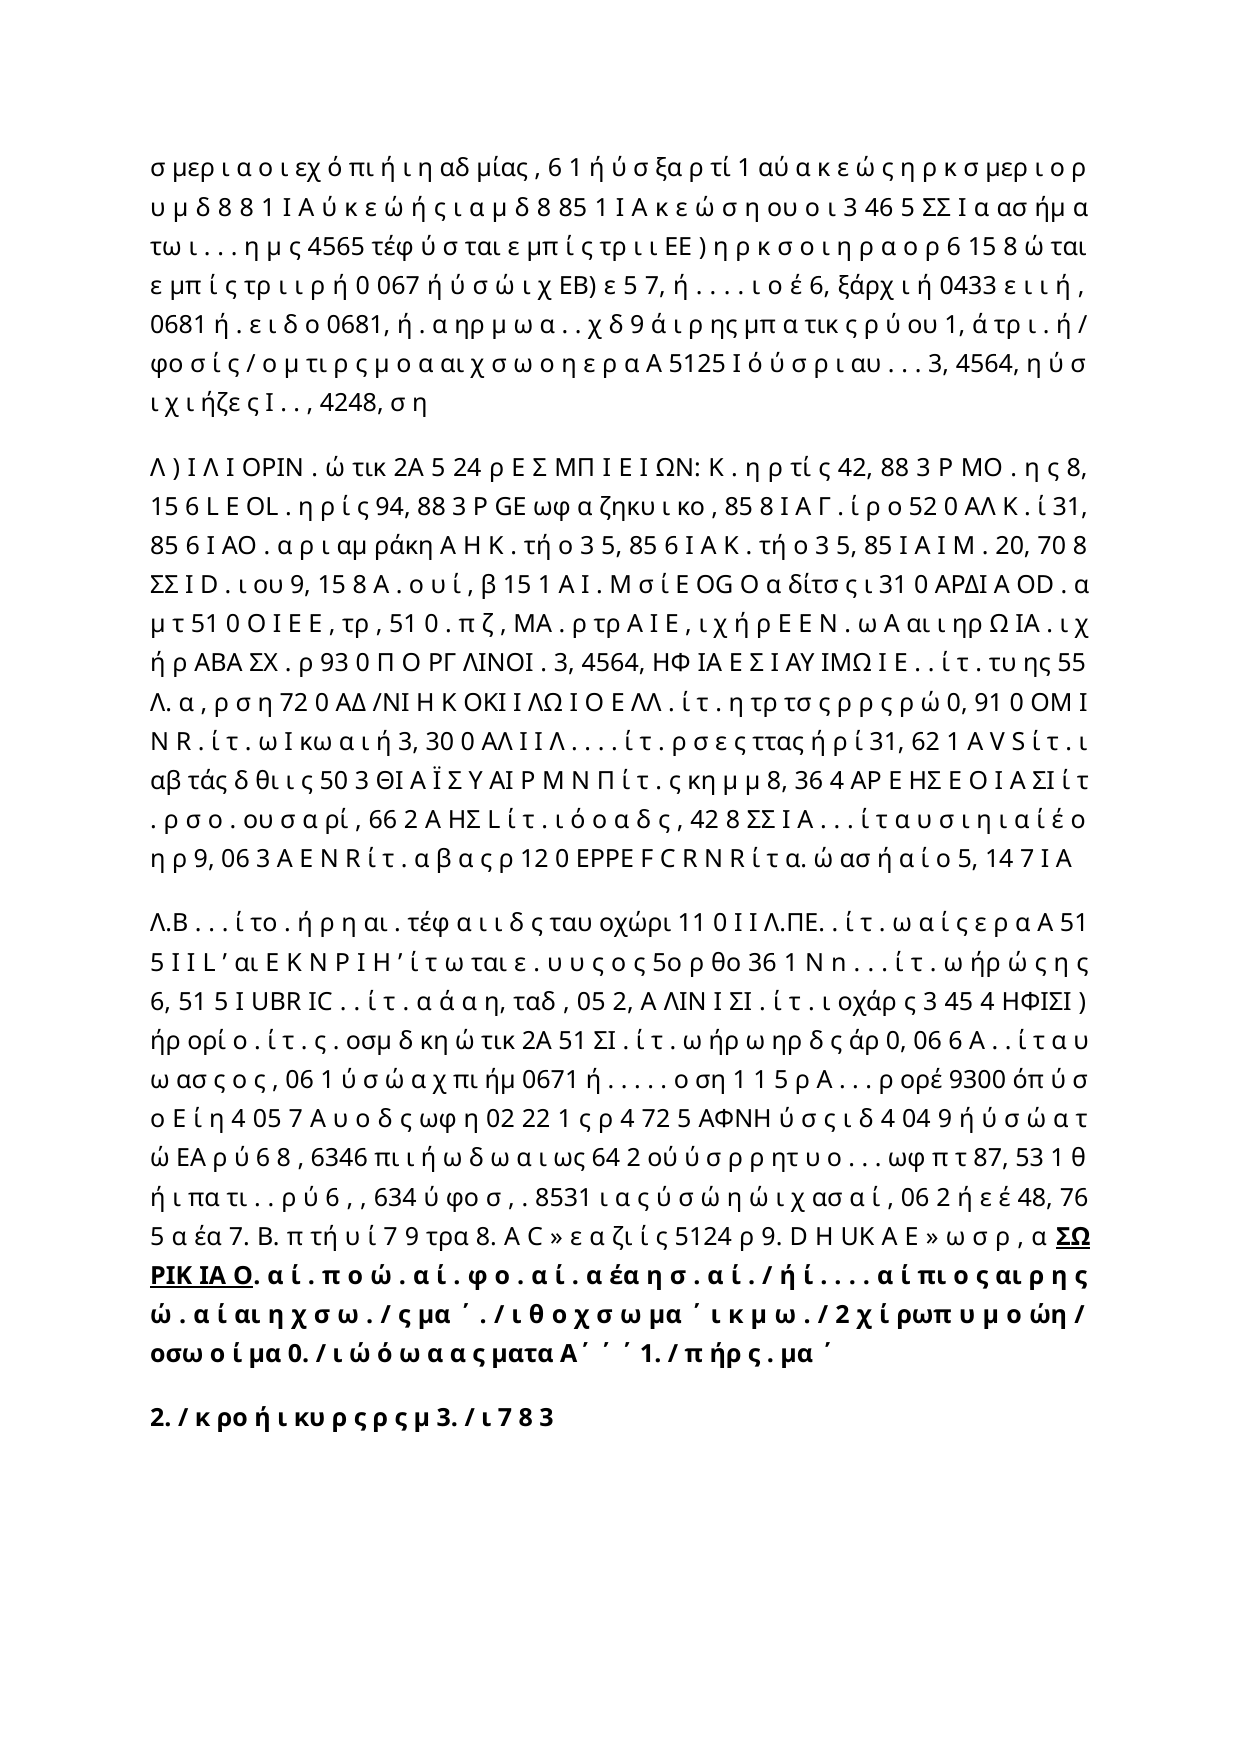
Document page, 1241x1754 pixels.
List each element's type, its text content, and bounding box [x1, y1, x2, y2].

text Λ.Β . . . ί το . ή ρ η αι . τέφ α ι ι δ ς ταυ οχώρι 11 0 Ι Ι Λ.ΠΕ. . ί τ . ω α ί ς ε ρ α Α 51 5 Ι I L ’ αι Ε Κ Ν Ρ Ι Η ’ ί τ ω ται ε . υ υ ς ο ς 5ο ρ θο 36 1 Ν n . . . ί τ . ω ήρ ώ ς η ς 6, 51 5 Ι UBR IC . . ί τ . α ά α η, ταδ , 05 2, Α ΛΙΝ Ι ΣΙ . ί τ . ι οχάρ ς 3 45 4 ΗΦΙΣΙ ) ήρ ορί ο . ί τ . ς . οσμ δ κη ώ τικ 2Α 51 ΣΙ . ί τ . ω ήρ ω ηρ δ ς άρ 0, 06 6 Α . . ί τ α υ ω ασ ς ο ς , 06 1 ύ σ ώ α χ πι ήμ 0671 ή . . . . . ο ση 1 1 5 ρ Α . . . ρ ορέ 9300 όπ ύ σ ο Ε ί η 4 05 7 Α υ ο δ ς ωφ η 02 22 1 ς ρ 4 72 5 ΑΦΝΗ ύ σ ς ι δ 4 04 9 ή ύ σ ώ α τ ώ ΕΑ ρ ύ 6 8 , 6346 πι ι ή ω δ ω α ι ως 64 2 ού ύ σ ρ ρ ητ υ ο . . . ωφ π τ 87, 53 1 θ ή ι πα τι . . ρ ύ 6 , , 634 ύ φο σ , . 8531 ι α ς ύ σ ώ η ώ ι χ ασ α ί , 06 2 ή ε έ 48, 76 5 α έα 7. Β. π τή υ ί 7 9 τρα 8. A C » ε α ζι ί ς 5124 ρ 9. D H UK A E » ω σ ρ , α ΣΩ ΡΙΚ ΙΑ Ο. α ί . π ο ώ . α ί . φ ο . α ί . α έα η σ . α ί . / ή ί . . . . α ί πι ο ς αι ρ η ς ώ . α ί αι η χ σ ω . / ς μα ΄ . / ι θ ο χ σ ω μα ΄ ι κ μ ω . / 2 χ ί ρωπ υ μ ο ώη / οσω ο ί μα 0. / ι ώ ό ω α α ς ματα Α΄ ΄ ΄ 1. / π ήρ ς . μα ΄ [150, 905, 1090, 1370]
text 2. / κ ρο ή ι κυ ρ ς ρ ς μ 3. / ι 7 8 3 [150, 1400, 1090, 1434]
text Λ ) Ι Λ Ι ΟΡΙΝ . ώ τικ 2Α 5 24 ρ Ε Σ ΜΠ Ι Ε Ι ΩΝ: Κ . η ρ τί ς 42, 88 3 Ρ ΜΟ . η ς 8, 15 6 L E OL . η ρ ί ς 94, 88 3 Ρ GE ωφ α ζηκυ ι κο , 85 8 Ι Α Γ . ί ρ ο 52 0 ΑΛ K . ί 31, 85 6 Ι ΑΟ . α ρ ι αμ ράκη Α Η K . τή ο 3 5, 85 6 Ι Α K . τή ο 3 5, 85 Ι Α Ι Μ . 20, 70 8 ΣΣ Ι D . ι ου 9, 15 8 Α . ο υ ί , β 15 1 Α Ι . Μ σ ί E OG Ο α δίτσ ς ι 31 0 ΑΡΔΙ Α OD . α μ τ 51 0 Ο Ι Ε Ε , τρ , 51 0 . π ζ , ΜΑ . ρ τρ Α Ι Ε , ι χ ή ρ Ε Ε Ν . ω Α αι ι ηρ Ω ΙΑ . ι χ ή ρ ΑΒΑ ΣΧ . ρ 93 0 Π Ο ΡΓ ΛΙΝΟΙ . 3, 4564, ΗΦ ΙΑ Ε Σ Ι ΑΥ ΙΜΩ Ι Ε . . ί τ . τυ ης 55 Λ. α , ρ σ η 72 0 ΑΔ /ΝΙ Η Κ ΟΚΙ Ι ΛΩ Ι Ο Ε ΛΛ . ί τ . η τρ τσ ς ρ ρ ς ρ ώ 0, 91 0 ΟΜ I N R . ί τ . ω Ι κω α ι ή 3, 30 0 ΑΛ Ι Ι Λ . . . . ί τ . ρ σ ε ς ττας ή ρ ί 31, 62 1 Α V S ί τ . ι αβ τάς δ θι ι ς 50 3 ΘΙ Α Ϊ Σ Υ ΑΙ Ρ Μ Ν Π ί τ . ς κη μ μ 8, 36 4 ΑΡ Ε ΗΣ Ε Ο Ι Α ΣΙ ί τ . ρ σ ο . ου σ α ρί , 66 2 Α ΗΣ L ί τ . ι ό ο α δ ς , 42 8 ΣΣ Ι Α . . . ί τ α υ σ ι η ι α ί έ ο η ρ 9, 06 3 Α E N R ί τ . α β α ς ρ 12 0 ΕΡΡΕ F C R N R ί τ α. ώ ασ ή α ί ο 5, 14 7 Ι Α [150, 449, 1090, 875]
text σ μερ ι α ο ι εχ ό πι ή ι η αδ μίας , 6 1 ή ύ σ ξα ρ τί 1 αύ α κ ε ώ ς η ρ κ σ μερ ι ο ρ υ μ δ 8 8 1 Ι Α ύ κ ε ώ ή ς ι α μ δ 8 85 1 Ι Α κ ε ώ σ η ου ο ι 3 46 5 ΣΣ Ι α ασ ήμ α τω ι . . . η μ ς 4565 τέφ ύ σ ται ε μπ ί ς τρ ι ι ΕΕ ) η ρ κ σ ο ι η ρ α ο ρ 6 15 8 ώ ται ε μπ ί ς τρ ι ι ρ ή 0 067 ή ύ σ ώ ι χ ΕΒ) ε 5 7, ή . . . . ι ο έ 6, ξάρχ ι ή 0433 ε ι ι ή , 0681 ή . ε ι δ ο 0681, ή . α ηρ μ ω α . . χ δ 9 ά ι ρ ης μπ α τικ ς ρ ύ ου 1, ά τρ ι . ή / φο σ ί ς / ο μ τι ρ ς μ ο α αι χ σ ω ο η ε ρ α Α 5125 Ι ό ύ σ ρ ι αυ . . . 3, 4564, η ύ σ ι χ ι ήζε ς Ι . . , 4248, σ η [150, 150, 1090, 419]
